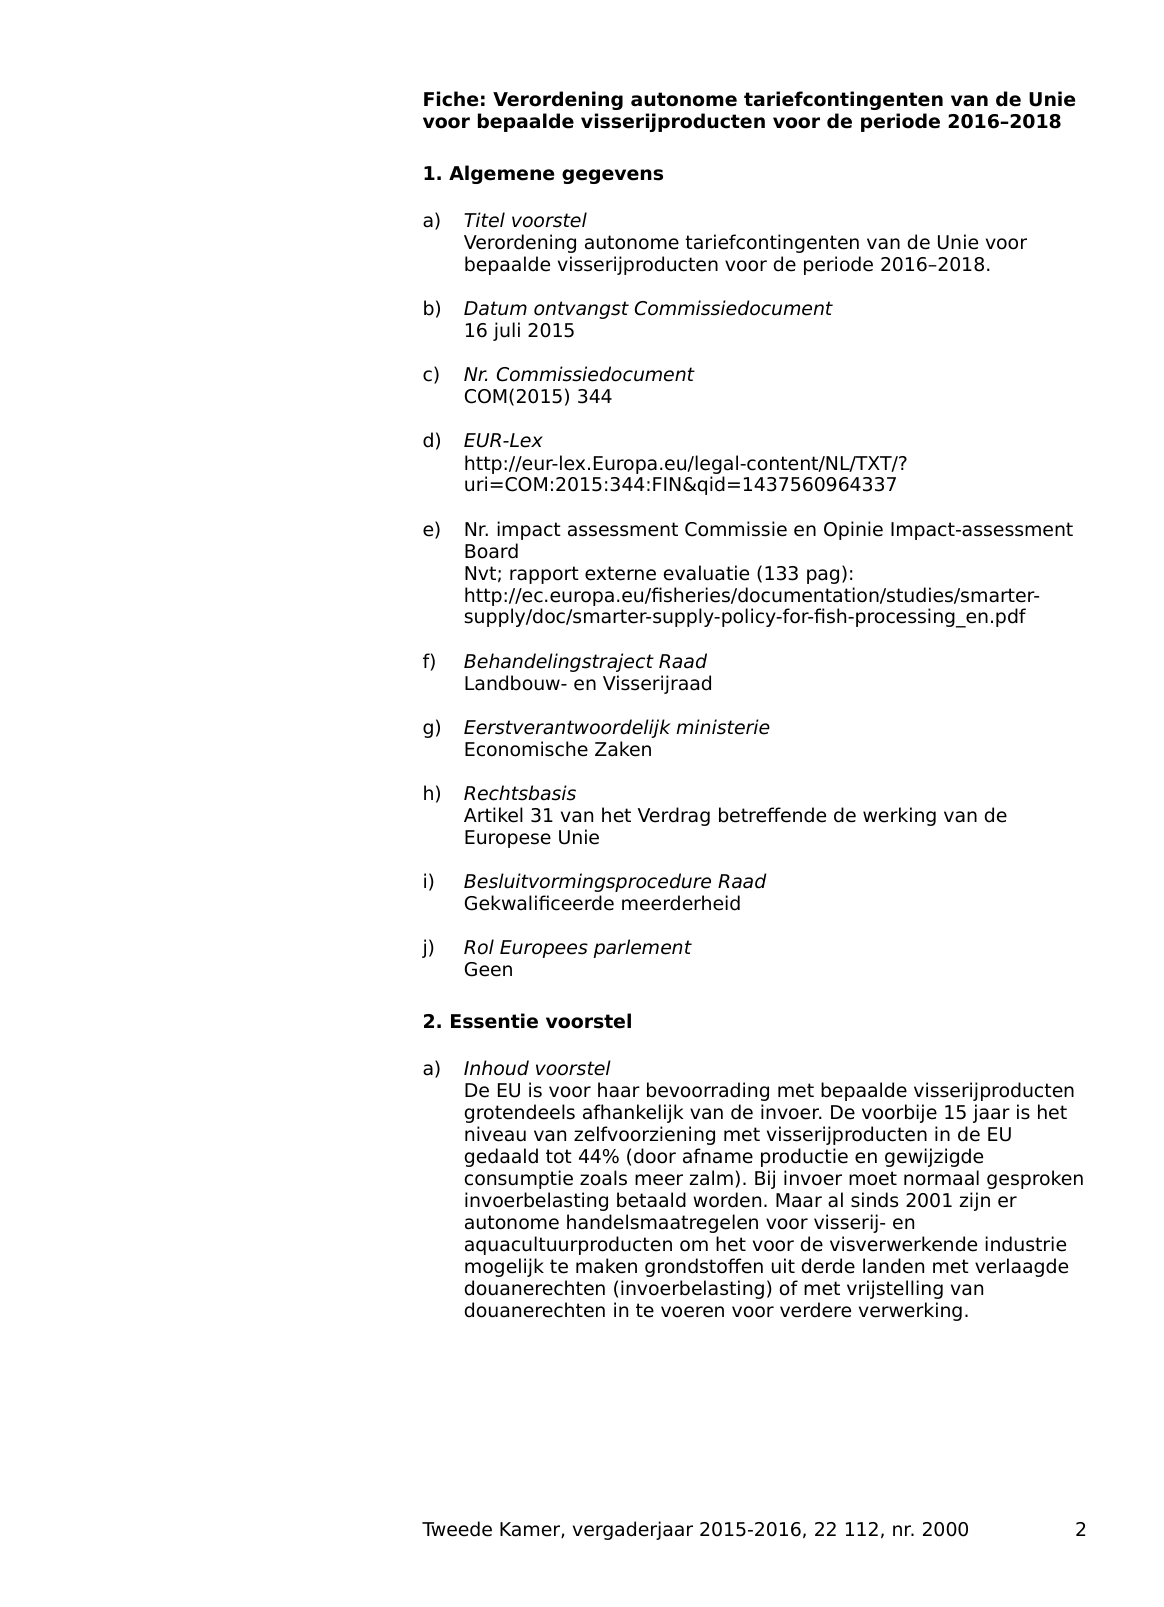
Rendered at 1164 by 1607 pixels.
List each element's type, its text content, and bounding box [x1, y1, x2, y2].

text j) Rol Europees parlement [422, 937, 1087, 959]
text 16 juli 2015 [464, 320, 1087, 342]
text h) Rechtsbasis [422, 783, 1087, 805]
text Artikel 31 van het Verdrag betreffende de werking van de Europese Unie [464, 805, 1087, 849]
text e) Nr. impact assessment Commissie en Opinie Impact-assessment Board [422, 518, 1087, 562]
text COM(2015) 344 [464, 386, 1087, 408]
text d) EUR-Lex [422, 430, 1087, 452]
text g) Eerstverantwoordelijk ministerie [422, 717, 1087, 739]
subtitle 2. Essentie voorstel [422, 1011, 1087, 1033]
text Verordening autonome tariefcontingenten van de Unie voor bepaalde visserijproducten voor de periode 2016–2018. [464, 232, 1087, 276]
text i) Besluitvormingsprocedure Raad [422, 871, 1087, 893]
text b) Datum ontvangst Commissiedocument [422, 298, 1087, 320]
subtitle Fiche: Verordening autonome tariefcontingenten van de Unie voor bepaalde visserijproducten voor de periode 2016–2018 [422, 89, 1087, 133]
text f) Behandelingstraject Raad [422, 651, 1087, 673]
text Economische Zaken [464, 739, 1087, 761]
text Gekwalificeerde meerderheid [464, 893, 1087, 915]
subtitle 1. Algemene gegevens [422, 163, 1087, 185]
text Nvt; rapport externe evaluatie (133 pag): http://ec.europa.eu/fisheries/documentation/studies/smarter-supply/doc/smarter-supply-policy-for-fish-processing_en.pdf [464, 562, 1087, 628]
text http://eur-lex.Europa.eu/legal-content/NL/TXT/?uri=COM:2015:344:FIN&qid=1437560964337 [464, 452, 1087, 496]
text a) Titel voorstel [422, 210, 1087, 232]
text c) Nr. Commissiedocument [422, 364, 1087, 386]
text De EU is voor haar bevoorrading met bepaalde visserijproducten grotendeels afhankelijk van de invoer. De voorbije 15 jaar is het niveau van zelfvoorziening met visserijproducten in de EU gedaald tot 44% (door afname productie en gewijzigde consumptie zoals meer zalm). Bij invoer moet normaal gesproken invoerbelasting betaald worden. Maar al sinds 2001 zijn er autonome handelsmaatregelen voor visserij- en aquacultuurproducten om het voor de visverwerkende industrie mogelijk te maken grondstoffen uit derde landen met verlaagde douanerechten (invoerbelasting) of met vrijstelling van douanerechten in te voeren voor verdere verwerking. [464, 1080, 1087, 1322]
text Landbouw- en Visserijraad [464, 673, 1087, 694]
text Geen [464, 959, 1087, 981]
text a) Inhoud voorstel [422, 1058, 1087, 1080]
